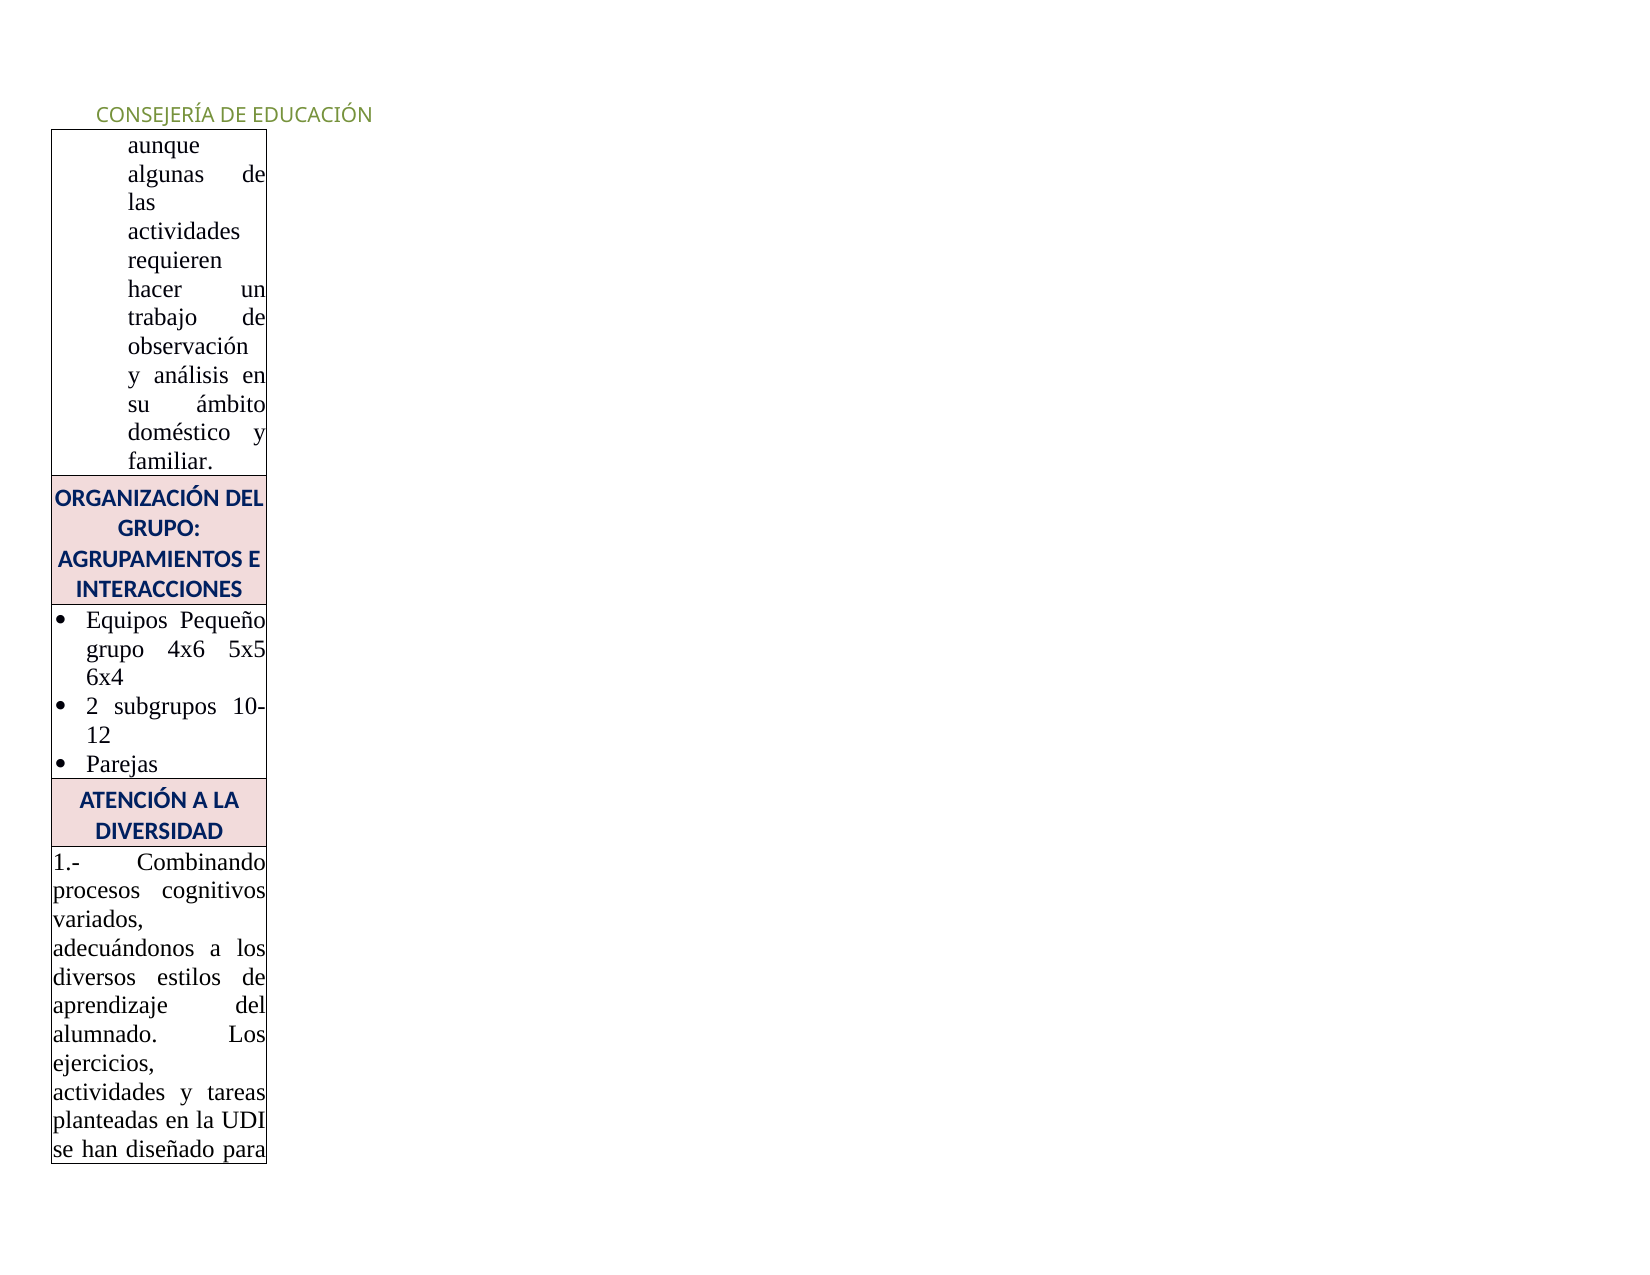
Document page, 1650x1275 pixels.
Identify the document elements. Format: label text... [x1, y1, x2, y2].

table_cell aunque algunas de las actividades requieren hacer un trabajo de observación y análisis en su ámbito doméstico y familiar. [52, 130, 266, 475]
table_cell ATENCIÓN A LA DIVERSIDAD [52, 779, 266, 846]
table_cell ORGANIZACIÓN DEL GRUPO: AGRUPAMIENTOS E INTERACCIONES [52, 476, 266, 604]
table_cell 1.- Combinando procesos cognitivos variados, adecuándonos a los diversos estilos de aprendizaje del alumnado. Los ejercicios, actividades y tareas planteadas en la UDI se han diseñado para [52, 847, 266, 1163]
table_cell Equipos Pequeño grupo 4x6 5x5 6x4 2 subgrupos 10-12 Parejas [52, 605, 266, 777]
